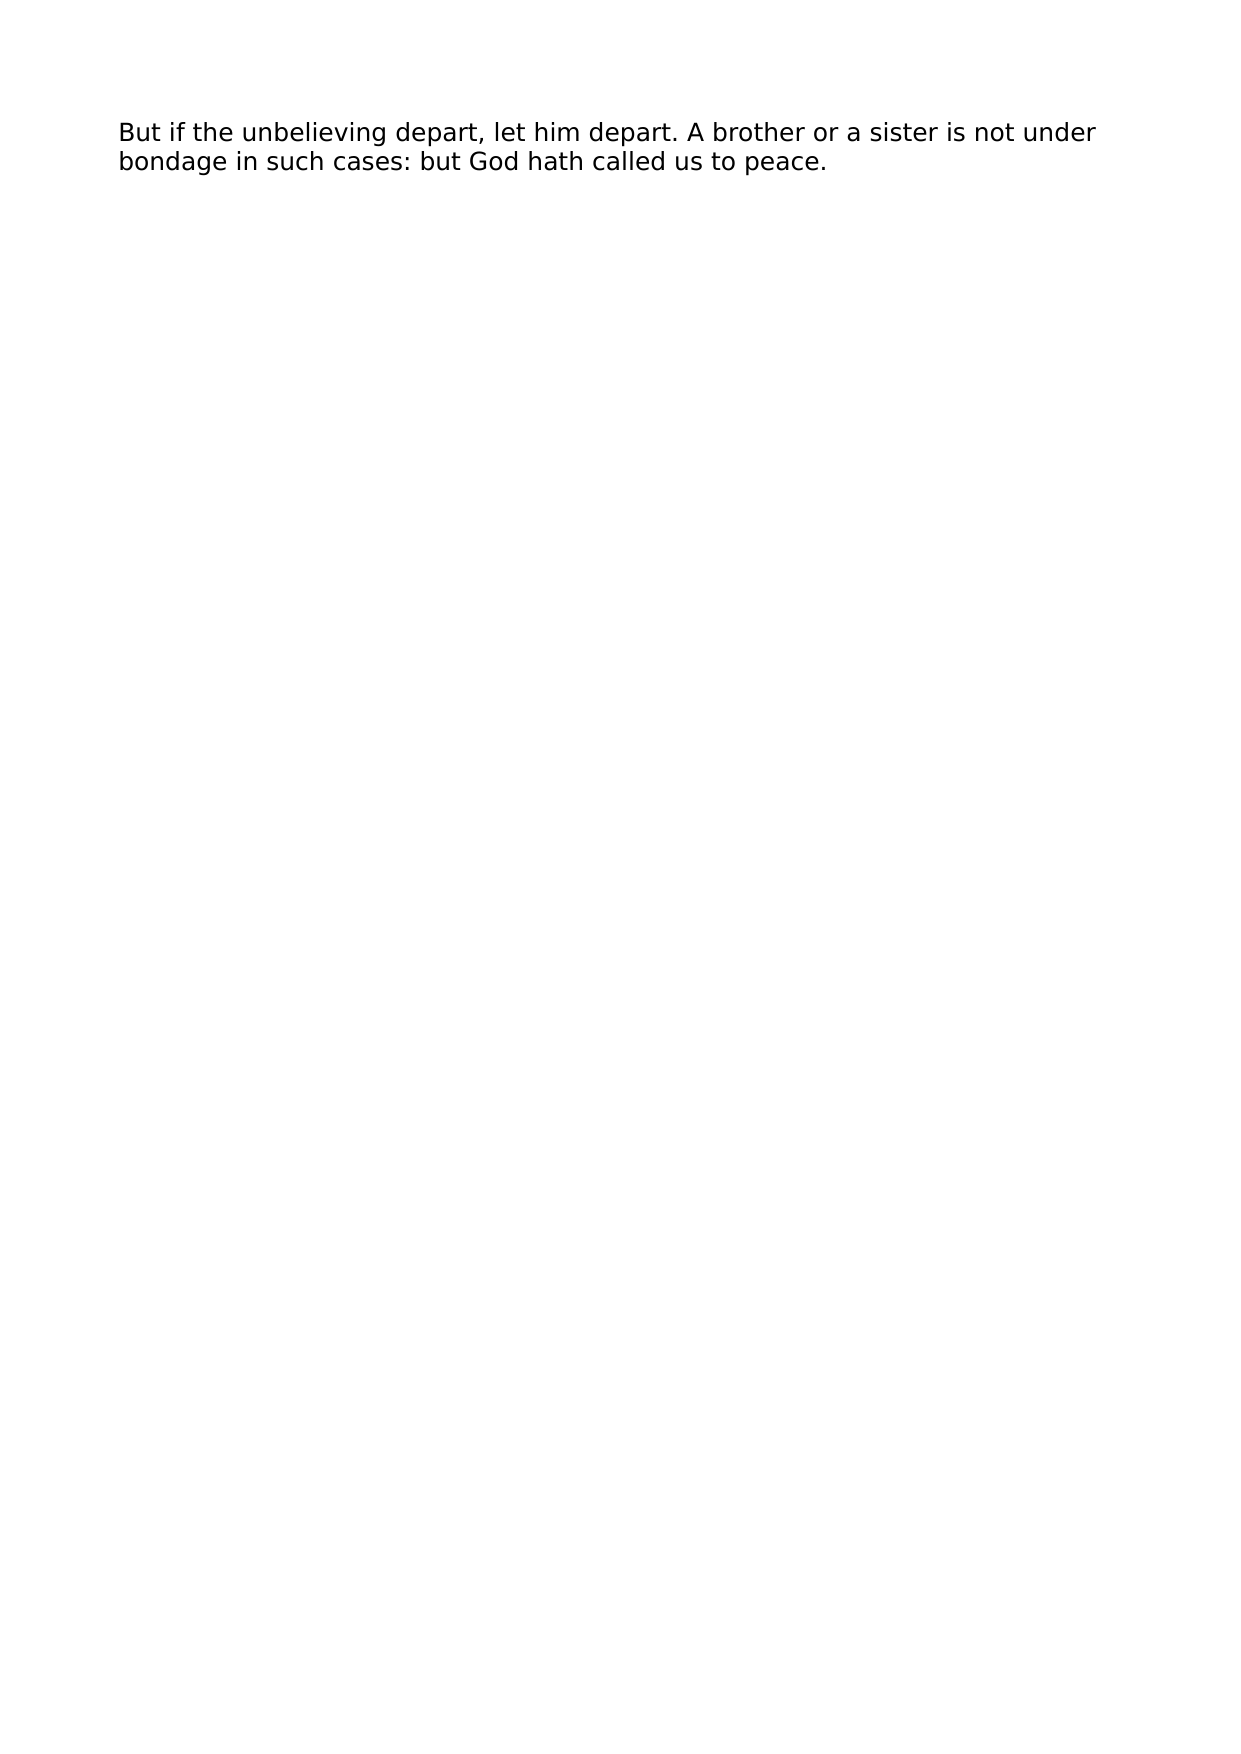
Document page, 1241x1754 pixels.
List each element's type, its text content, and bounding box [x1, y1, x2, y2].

text But if the unbelieving depart, let him depart. A brother or a sister is not under bondage in such cases: but God hath called us to peace. [118, 118, 1122, 176]
